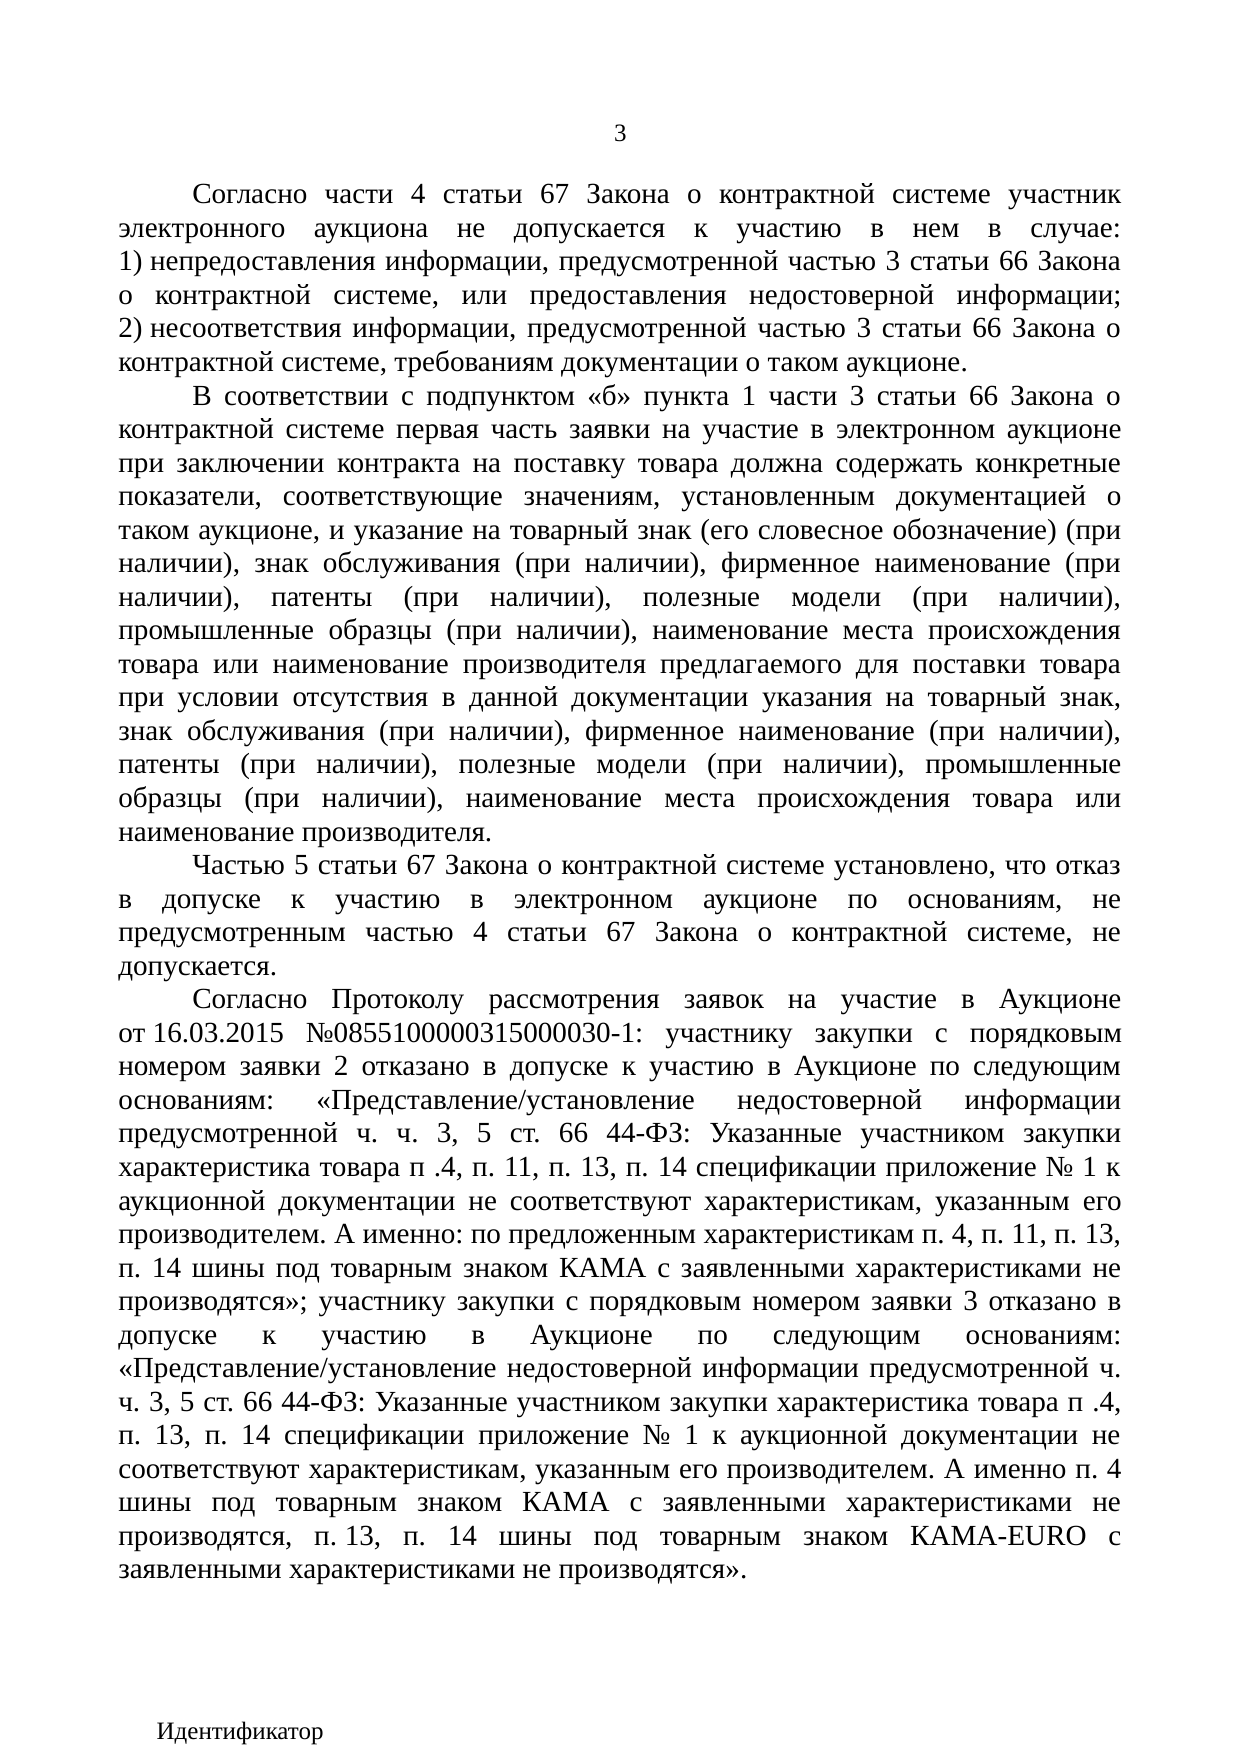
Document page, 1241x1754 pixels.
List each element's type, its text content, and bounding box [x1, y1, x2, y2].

text Частью 5 статьи 67 Закона о контрактной системе установлено, что отказ в допуске к участию в электронном аукционе по основаниям, не предусмотренным частью 4 статьи 67 Закона о контрактной системе, не допускается. [118, 847, 1122, 981]
text Согласно Протоколу рассмотрения заявок на участие в Аукционе от 16.03.2015 №0855100000315000030-1: участнику закупки с порядковым номером заявки 2 отказано в допуске к участию в Аукционе по следующим основаниям: «Представление/установление недостоверной информации предусмотренной ч. ч. 3, 5 ст. 66 44-ФЗ: Указанные участником закупки характеристика товара п .4, п. 11, п. 13, п. 14 спецификации приложение № 1 к аукционной документации не соответствуют характеристикам, указанным его производителем. А именно: по предложенным характеристикам п. 4, п. 11, п. 13, п. 14 шины под товарным знаком КАМА с заявленными характеристиками не производятся»; участнику закупки с порядковым номером заявки 3 отказано в допуске к участию в Аукционе по следующим основаниям: «Представление/установление недостоверной информации предусмотренной ч. ч. 3, 5 ст. 66 44-ФЗ: Указанные участником закупки характеристика товара п .4, п. 13, п. 14 спецификации приложение № 1 к аукционной документации не соответствуют характеристикам, указанным его производителем. А именно п. 4 шины под товарным знаком КАМА с заявленными характеристиками не производятся, п. 13, п. 14 шины под товарным знаком КАМА-EURO с заявленными характеристиками не производятся». [118, 981, 1122, 1585]
text В соответствии с подпунктом «б» пункта 1 части 3 статьи 66 Закона о контрактной системе первая часть заявки на участие в электронном аукционе при заключении контракта на поставку товара должна содержать конкретные показатели, соответствующие значениям, установленным документацией о таком аукционе, и указание на товарный знак (его словесное обозначение) (при наличии), знак обслуживания (при наличии), фирменное наименование (при наличии), патенты (при наличии), полезные модели (при наличии), промышленные образцы (при наличии), наименование места происхождения товара или наименование производителя предлагаемого для поставки товара при условии отсутствия в данной документации указания на товарный знак, знак обслуживания (при наличии), фирменное наименование (при наличии), патенты (при наличии), полезные модели (при наличии), промышленные образцы (при наличии), наименование места происхождения товара или наименование производителя. [118, 378, 1122, 847]
text Согласно части 4 статьи 67 Закона о контрактной системе участник электронного аукциона не допускается к участию в нем в случае: 1) непредоставления информации, предусмотренной частью 3 статьи 66 Закона о контрактной системе, или предоставления недостоверной информации; 2) несоответствия информации, предусмотренной частью 3 статьи 66 Закона о контрактной системе, требованиям документации о таком аукционе. [118, 176, 1122, 378]
